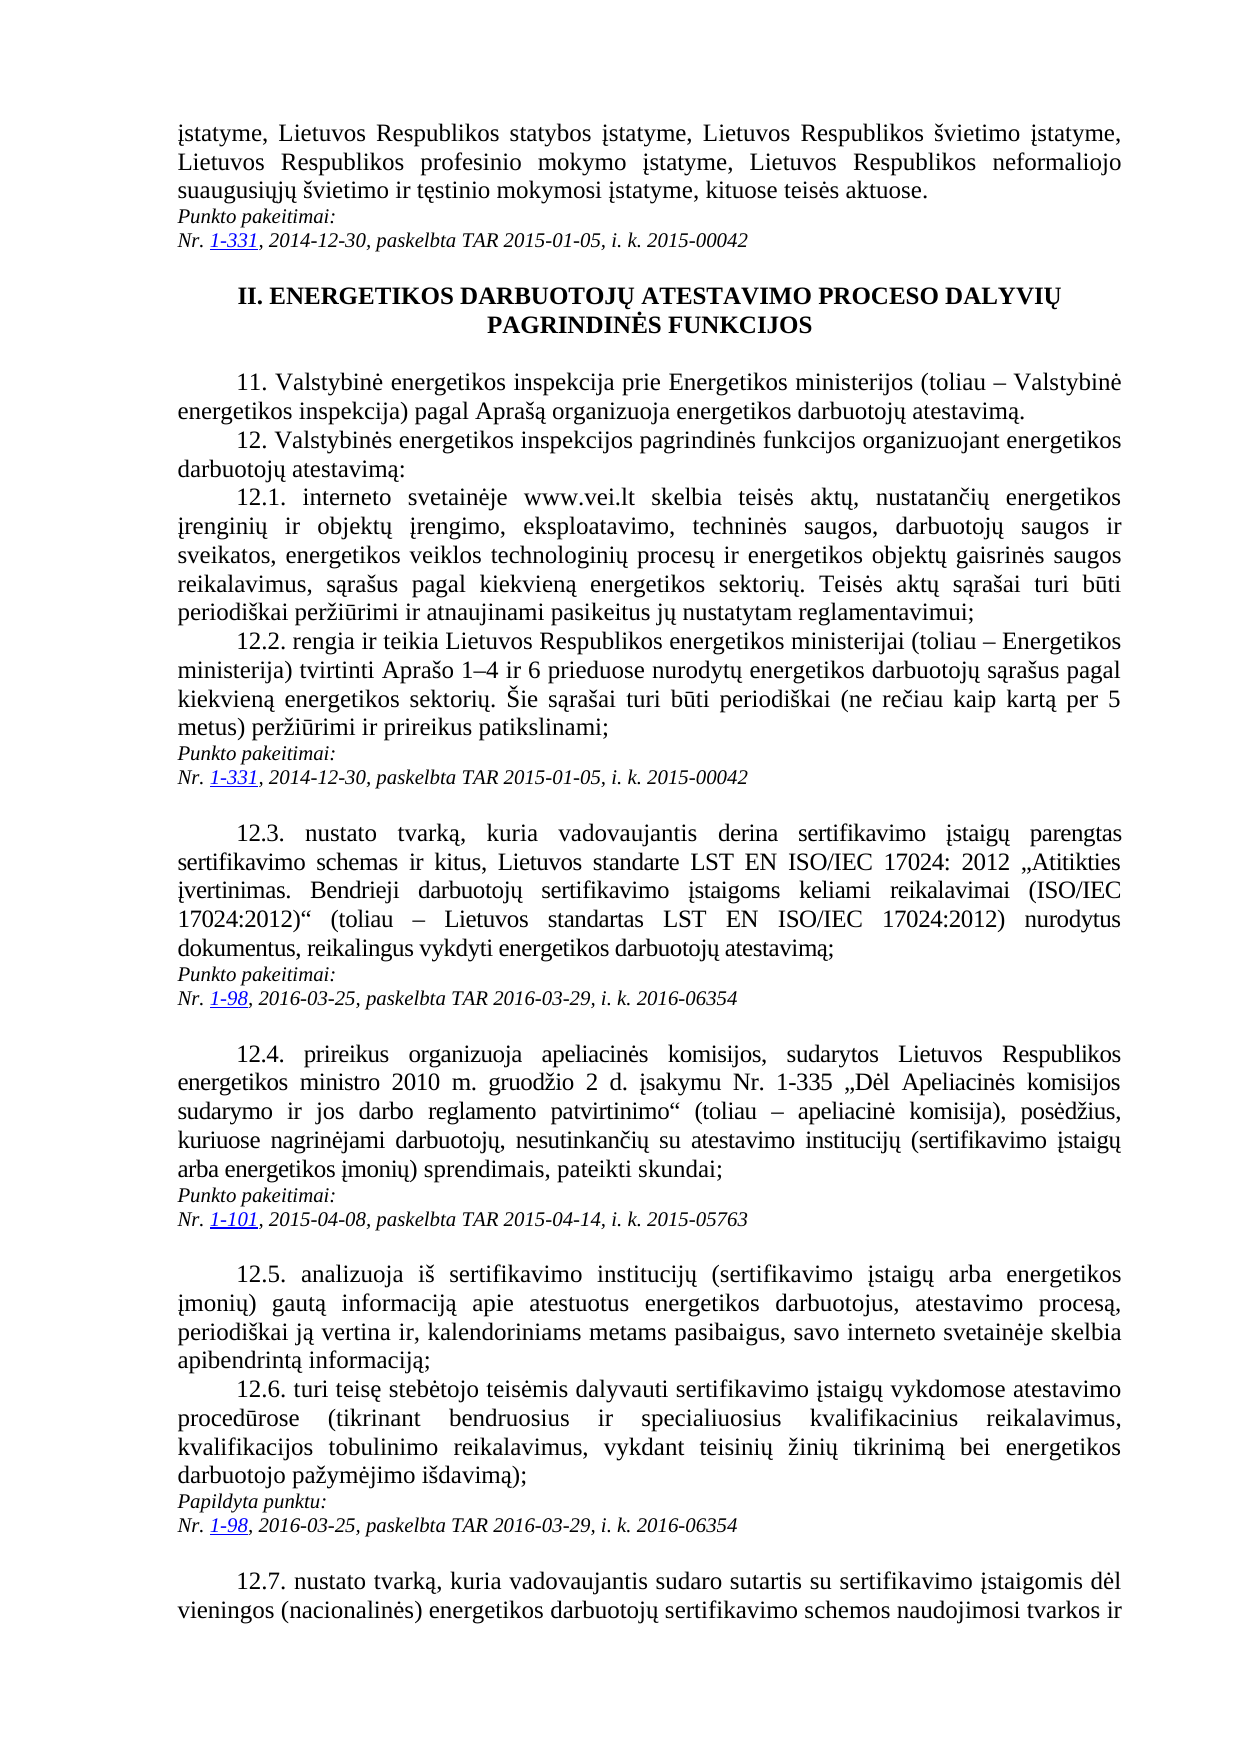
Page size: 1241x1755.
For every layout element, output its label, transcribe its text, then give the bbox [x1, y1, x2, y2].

text Nr. 1-98, 2016-03-25, paskelbta TAR 2016-03-29, i. k. 2016-06354 [177, 1513, 1122, 1537]
text 12.4. prireikus organizuoja apeliacinės komisijos, sudarytos Lietuvos Respublikos energetikos ministro 2010 m. gruodžio 2 d. įsakymu Nr. 1-335 „Dėl Apeliacinės komisijos sudarymo ir jos darbo reglamento patvirtinimo“ (toliau – apeliacinė komisija), posėdžius, kuriuose nagrinėjami darbuotojų, nesutinkančių su atestavimo institucijų (sertifikavimo įstaigų arba energetikos įmonių) sprendimais, pateikti skundai; [177, 1039, 1122, 1182]
text Nr. 1-331, 2014-12-30, paskelbta TAR 2015-01-05, i. k. 2015-00042 [177, 765, 1122, 789]
text 12.1. interneto svetainėje www.vei.lt skelbia teisės aktų, nustatančių energetikos įrenginių ir objektų įrengimo, eksploatavimo, techninės saugos, darbuotojų saugos ir sveikatos, energetikos veiklos technologinių procesų ir energetikos objektų gaisrinės saugos reikalavimus, sąrašus pagal kiekvieną energetikos sektorių. Teisės aktų sąrašai turi būti periodiškai peržiūrimi ir atnaujinami pasikeitus jų nustatytam reglamentavimui; [177, 482, 1122, 626]
text 12.5. analizuoja iš sertifikavimo institucijų (sertifikavimo įstaigų arba energetikos įmonių) gautą informaciją apie atestuotus energetikos darbuotojus, atestavimo procesą, periodiškai ją vertina ir, kalendoriniams metams pasibaigus, savo interneto svetainėje skelbia apibendrintą informaciją; [177, 1259, 1122, 1374]
text 12. Valstybinės energetikos inspekcijos pagrindinės funkcijos organizuojant energetikos darbuotojų atestavimą: [177, 425, 1122, 482]
text Papildyta punktu: [177, 1489, 1122, 1513]
text Nr. 1-101, 2015-04-08, paskelbta TAR 2015-04-14, i. k. 2015-05763 [177, 1207, 1122, 1231]
text įstatyme, Lietuvos Respublikos statybos įstatyme, Lietuvos Respublikos švietimo įstatyme, Lietuvos Respublikos profesinio mokymo įstatyme, Lietuvos Respublikos neformaliojo suaugusiųjų švietimo ir tęstinio mokymosi įstatyme, kituose teisės aktuose. [177, 118, 1122, 204]
text Nr. 1-331, 2014-12-30, paskelbta TAR 2015-01-05, i. k. 2015-00042 [177, 228, 1122, 252]
text 12.2. rengia ir teikia Lietuvos Respublikos energetikos ministerijai (toliau – Energetikos ministerija) tvirtinti Aprašo 1–4 ir 6 prieduose nurodytų energetikos darbuotojų sąrašus pagal kiekvieną energetikos sektorių. Šie sąrašai turi būti periodiškai (ne rečiau kaip kartą per 5 metus) peržiūrimi ir prireikus patikslinami; [177, 626, 1122, 741]
text 11. Valstybinė energetikos inspekcija prie Energetikos ministerijos (toliau – Valstybinė energetikos inspekcija) pagal Aprašą organizuoja energetikos darbuotojų atestavimą. [177, 367, 1122, 425]
text Punkto pakeitimai: [177, 741, 1122, 765]
text 12.7. nustato tvarką, kuria vadovaujantis sudaro sutartis su sertifikavimo įstaigomis dėl vieningos (nacionalinės) energetikos darbuotojų sertifikavimo schemos naudojimosi tvarkos ir [177, 1566, 1122, 1624]
text 12.3. nustato tvarką, kuria vadovaujantis derina sertifikavimo įstaigų parengtas sertifikavimo schemas ir kitus, Lietuvos standarte LST EN ISO/IEC 17024: 2012 „Atitikties įvertinimas. Bendrieji darbuotojų sertifikavimo įstaigoms keliami reikalavimai (ISO/IEC 17024:2012)“ (toliau – Lietuvos standartas LST EN ISO/IEC 17024:2012) nurodytus dokumentus, reikalingus vykdyti energetikos darbuotojų atestavimą; [177, 818, 1122, 962]
text Punkto pakeitimai: [177, 1182, 1122, 1207]
text 12.6. turi teisę stebėtojo teisėmis dalyvauti sertifikavimo įstaigų vykdomose atestavimo procedūrose (tikrinant bendruosius ir specialiuosius kvalifikacinius reikalavimus, kvalifikacijos tobulinimo reikalavimus, vykdant teisinių žinių tikrinimą bei energetikos darbuotojo pažymėjimo išdavimą); [177, 1374, 1122, 1489]
text Nr. 1-98, 2016-03-25, paskelbta TAR 2016-03-29, i. k. 2016-06354 [177, 986, 1122, 1010]
text II. ENERGETIKOS DARBUOTOJŲ ATESTAVIMO PROCESO DALYVIŲ PAGRINDINĖS FUNKCIJOS [177, 281, 1122, 339]
text Punkto pakeitimai: [177, 204, 1122, 228]
text Punkto pakeitimai: [177, 962, 1122, 986]
